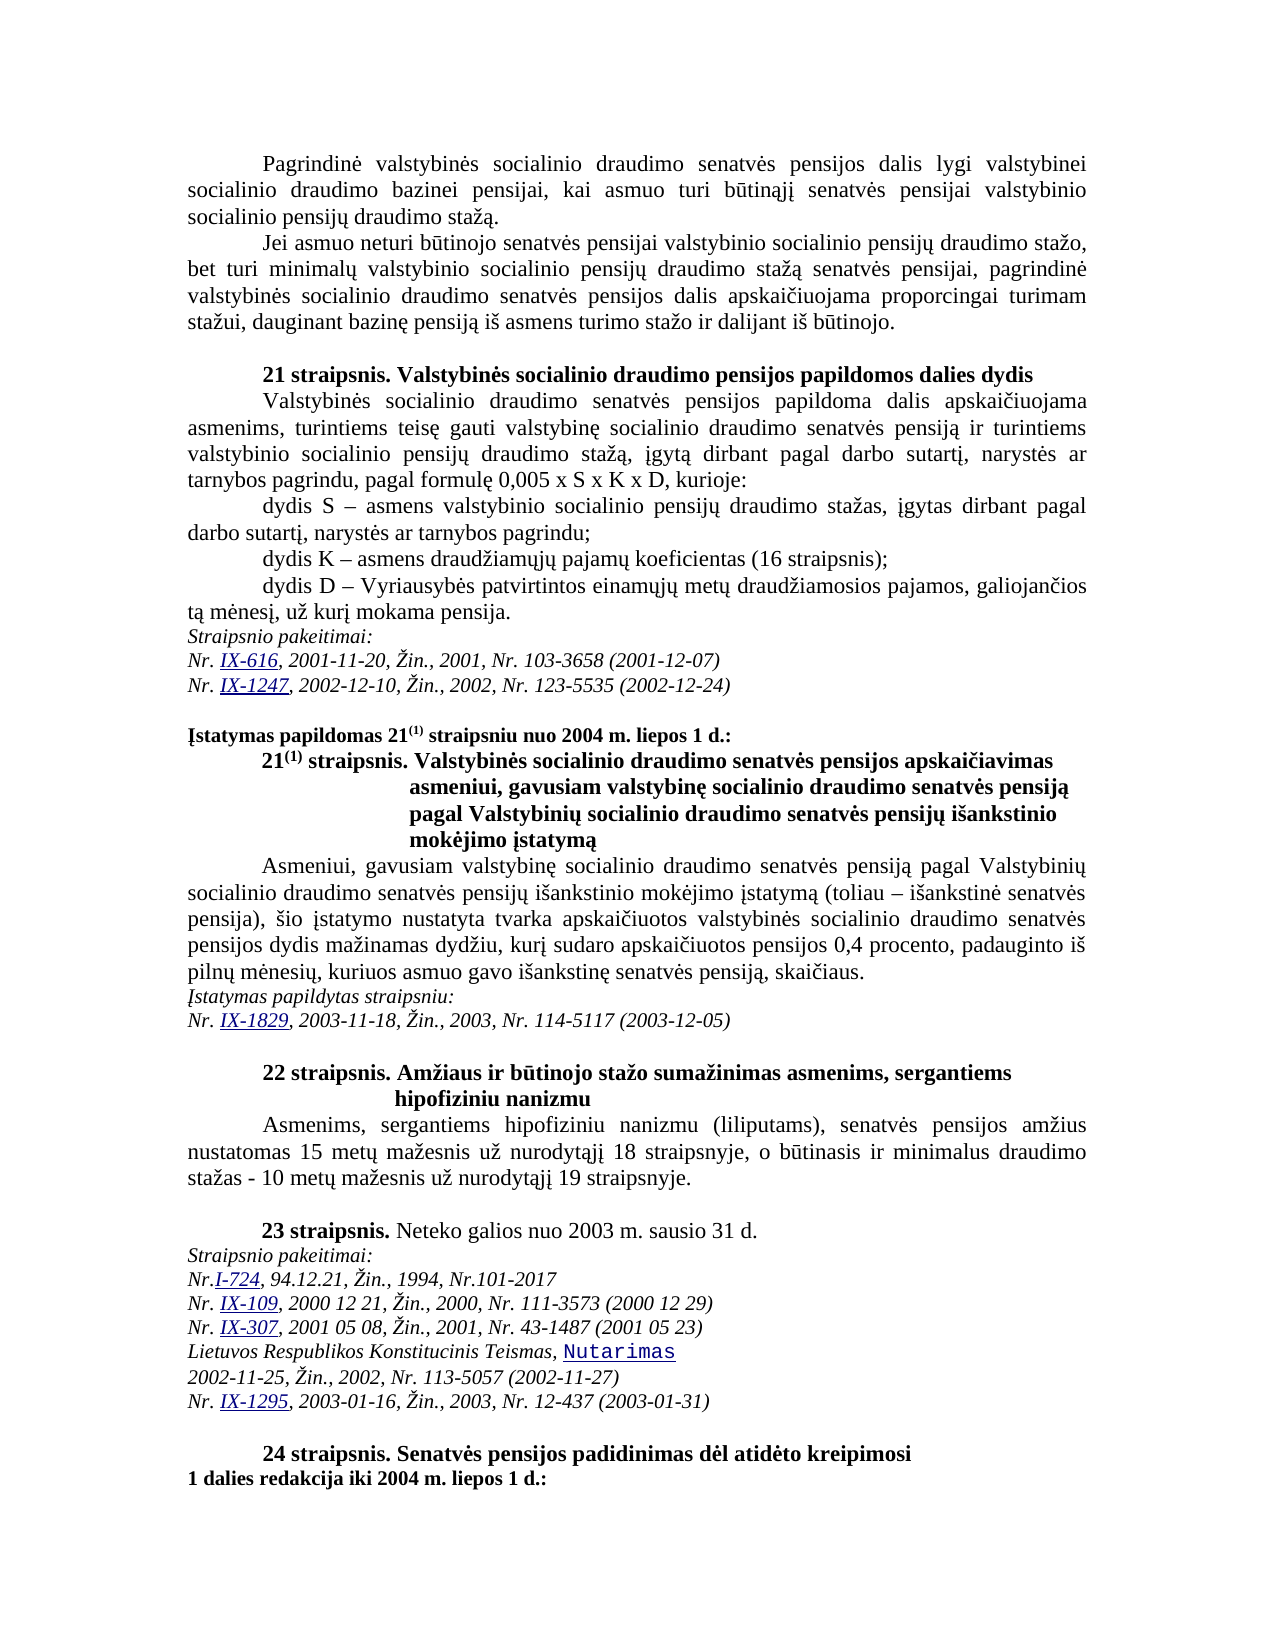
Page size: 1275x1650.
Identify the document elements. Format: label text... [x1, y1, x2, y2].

text Nr. IX-1247, 2002-12-10, Žin., 2002, Nr. 123-5535 (2002-12-24) [187, 672, 1088, 697]
text Įstatymas papildytas straipsniu: [187, 984, 1088, 1008]
text 22 straipsnis. Amžiaus ir būtinojo stažo sumažinimas asmenims, sergantiems [187, 1059, 1088, 1085]
text dydis D – Vyriausybės patvirtintos einamųjų metų draudžiamosios pajamos, galiojančios tą mėnesį, už kurį mokama pensija. [187, 572, 1088, 624]
text 21(1) straipsnis. Valstybinės socialinio draudimo senatvės pensijos apskaičiavimas [187, 747, 1087, 773]
subtitle Nr. IX-307, 2001 05 08, Žin., 2001, Nr. 43-1487 (2001 05 23) [187, 1315, 1088, 1339]
text Straipsnio pakeitimai: [187, 1243, 1088, 1267]
text dydis K – asmens draudžiamųjų pajamų koeficientas (16 straipsnis); [187, 545, 1088, 572]
text Pagrindinė valstybinės socialinio draudimo senatvės pensijos dalis lygi valstybinei socialinio draudimo bazinei pensijai, kai asmuo turi būtinąjį senatvės pensijai valstybinio socialinio pensijų draudimo stažą. [187, 150, 1088, 229]
text dydis S – asmens valstybinio socialinio pensijų draudimo stažas, įgytas dirbant pagal darbo sutartį, narystės ar tarnybos pagrindu; [187, 493, 1088, 545]
text Nr. IX-109, 2000 12 21, Žin., 2000, Nr. 111-3573 (2000 12 29) [187, 1291, 1088, 1315]
text Asmenims, sergantiems hipofiziniu nanizmu (liliputams), senatvės pensijos amžius nustatomas 15 metų mažesnis už nurodytąjį 18 straipsnyje, o būtinasis ir minimalus draudimo stažas - 10 metų mažesnis už nurodytąjį 19 straipsnyje. [187, 1111, 1088, 1190]
text Straipsnio pakeitimai: [187, 624, 1088, 648]
text 23 straipsnis. Neteko galios nuo 2003 m. sausio 31 d. [187, 1217, 1088, 1243]
text Lietuvos Respublikos Konstitucinis Teismas, Nutarimas [187, 1339, 1088, 1365]
text Nr. IX-1829, 2003-11-18, Žin., 2003, Nr. 114-5117 (2003-12-05) [187, 1008, 1087, 1032]
text pagal Valstybinių socialinio draudimo senatvės pensijų išankstinio [187, 800, 1087, 826]
text mokėjimo įstatymą [187, 826, 1087, 852]
text Nr. IX-1295, 2003-01-16, Žin., 2003, Nr. 12-437 (2003-01-31) [187, 1389, 1088, 1413]
text Jei asmuo neturi būtinojo senatvės pensijai valstybinio socialinio pensijų draudimo stažo, bet turi minimalų valstybinio socialinio pensijų draudimo stažą senatvės pensijai, pagrindinė valstybinės socialinio draudimo senatvės pensijos dalis apskaičiuojama proporcingai turimam stažui, dauginant bazinę pensiją iš asmens turimo stažo ir dalijant iš būtinojo. [187, 229, 1088, 334]
text 2002-11-25, Žin., 2002, Nr. 113-5057 (2002-11-27) [187, 1365, 1088, 1389]
text asmeniui, gavusiam valstybinę socialinio draudimo senatvės pensiją [187, 773, 1087, 800]
text Nr.I-724, 94.12.21, Žin., 1994, Nr.101-2017 [187, 1267, 1088, 1291]
text Nr. IX-616, 2001-11-20, Žin., 2001, Nr. 103-3658 (2001-12-07) [187, 648, 1088, 672]
text 21 straipsnis. Valstybinės socialinio draudimo pensijos papildomos dalies dydis [262, 361, 1088, 387]
text 1 dalies redakcija iki 2004 m. liepos 1 d.: [187, 1466, 1087, 1490]
text Asmeniui, gavusiam valstybinę socialinio draudimo senatvės pensiją pagal Valstybinių socialinio draudimo senatvės pensijų išankstinio mokėjimo įstatymą (toliau – išankstinė senatvės pensija), šio įstatymo nustatyta tvarka apskaičiuotos valstybinės socialinio draudimo senatvės pensijos dydis mažinamas dydžiu, kurį sudaro apskaičiuotos pensijos 0,4 procento, padauginto iš pilnų mėnesių, kuriuos asmuo gavo išankstinę senatvės pensiją, skaičiaus. [187, 852, 1087, 984]
text 24 straipsnis. Senatvės pensijos padidinimas dėl atidėto kreipimosi [187, 1439, 1088, 1466]
text Įstatymas papildomas 21(1) straipsniu nuo 2004 m. liepos 1 d.: [187, 723, 1087, 747]
text hipofiziniu nanizmu [187, 1085, 1088, 1111]
text Valstybinės socialinio draudimo senatvės pensijos papildoma dalis apskaičiuojama asmenims, turintiems teisę gauti valstybinę socialinio draudimo senatvės pensiją ir turintiems valstybinio socialinio pensijų draudimo stažą, įgytą dirbant pagal darbo sutartį, narystės ar tarnybos pagrindu, pagal formulę 0,005 x S x K x D, kurioje: [187, 387, 1088, 493]
